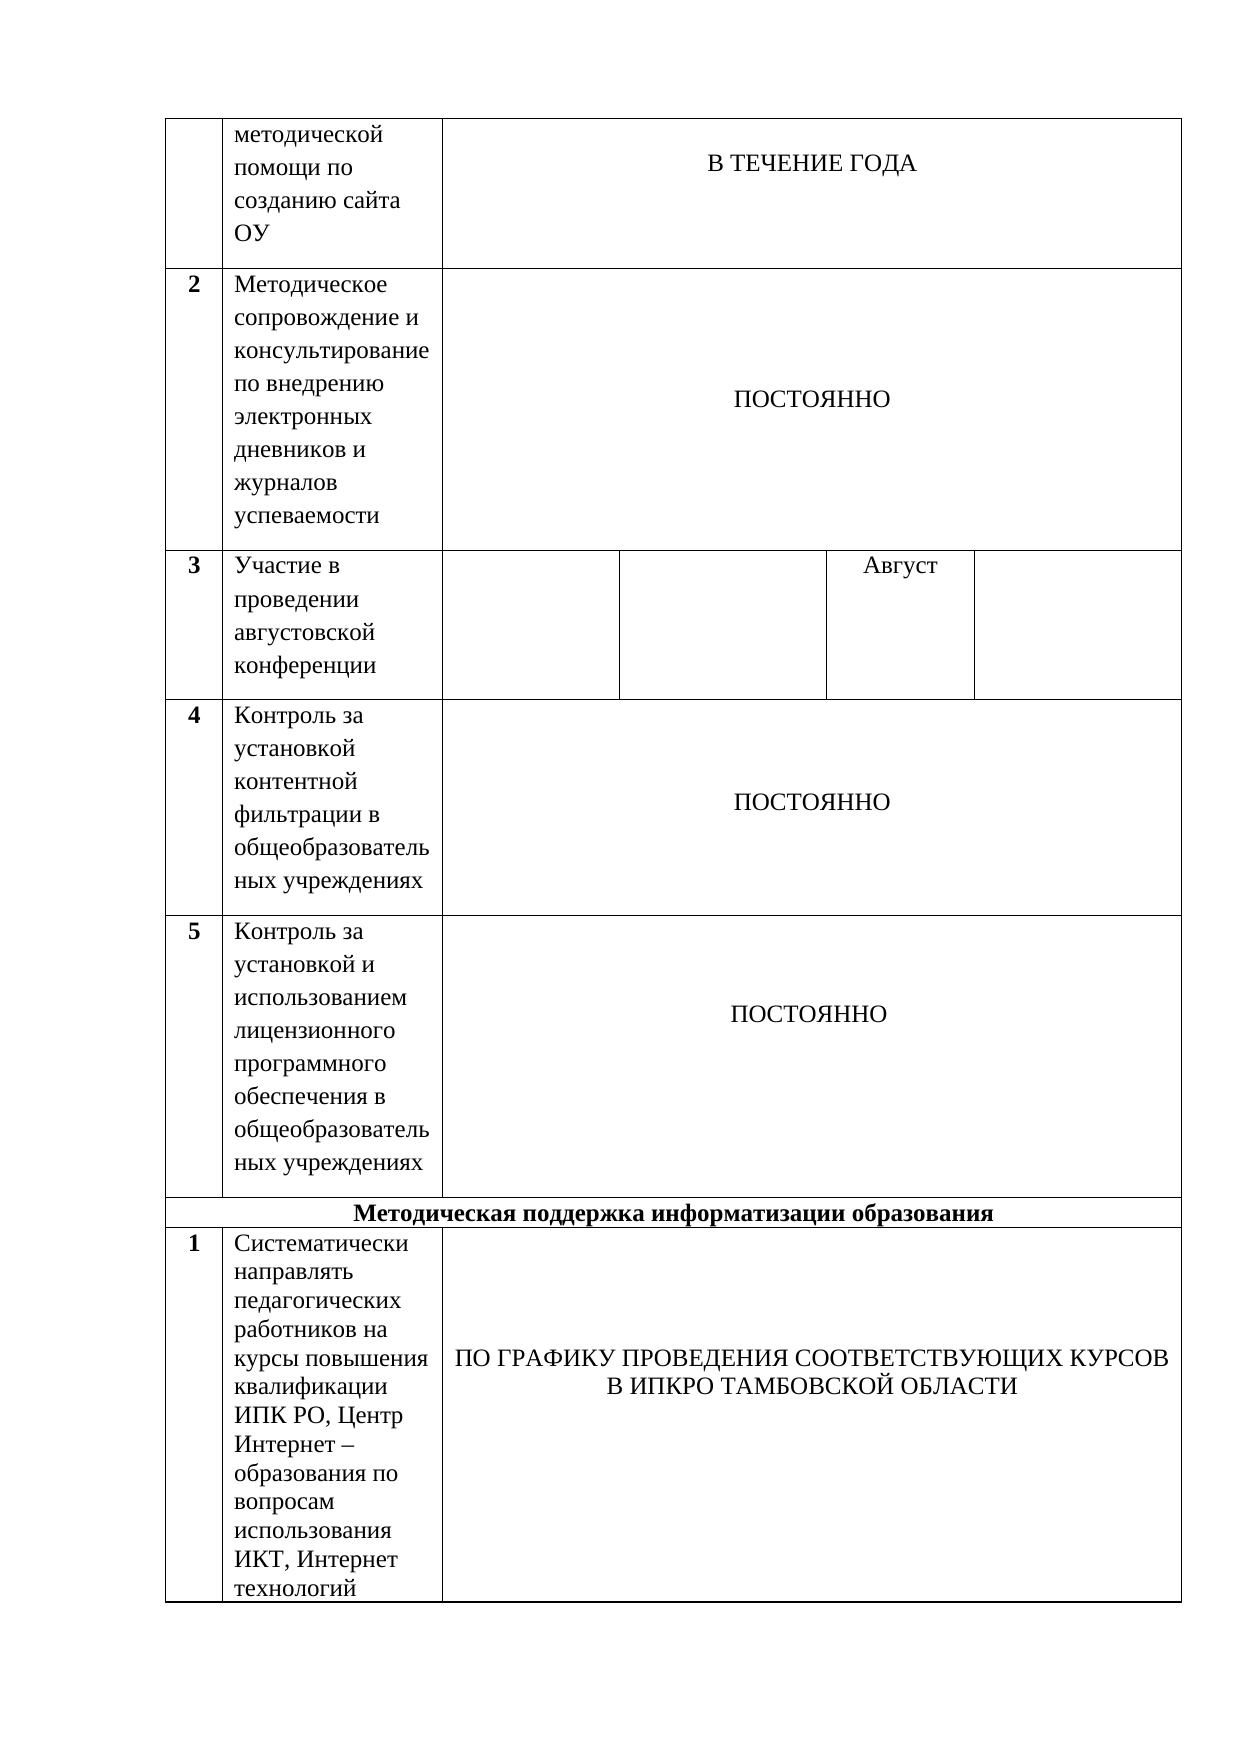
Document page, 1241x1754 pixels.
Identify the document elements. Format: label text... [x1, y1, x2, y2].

table_cell [166, 119, 222, 268]
table_cell ПОСТОЯННО [443, 269, 1181, 549]
table_cell Август [827, 551, 974, 699]
table_cell ПО ГРАФИКУ ПРОВЕДЕНИЯ СООТВЕТСТВУЮЩИХ КУРСОВ В ИПКРО ТАМБОВСКОЙ ОБЛАСТИ [443, 1228, 1181, 1601]
table_cell В ТЕЧЕНИЕ ГОДА [443, 119, 1181, 268]
table_cell Систематически направлять педагогических работников на курсы повышения квалификации ИПК РО, Центр Интернет – образования по вопросам использования ИКТ, Интернет технологий [223, 1228, 442, 1601]
table_cell методической помощи по созданию сайта ОУ [223, 119, 442, 268]
table_cell 4 [166, 700, 222, 915]
table_cell [975, 551, 1181, 699]
table_cell 3 [166, 551, 222, 699]
table_cell Участие в проведении августовской конференции [223, 551, 442, 699]
table_cell [620, 551, 826, 699]
table_cell 2 [166, 269, 222, 549]
table_cell ПОСТОЯННО [443, 700, 1181, 915]
table_cell [443, 551, 619, 699]
table_cell ПОСТОЯННО [443, 916, 1181, 1197]
table_cell Контроль за установкой контентной фильтрации в общеобразовательных учреждениях [223, 700, 442, 915]
table_cell Методическое сопровождение и консультирование по внедрению электронных дневников и журналов успеваемости [223, 269, 442, 549]
table_cell 5 [166, 916, 222, 1197]
table_cell Контроль за установкой и использованием лицензионного программного обеспечения в общеобразовательных учреждениях [223, 916, 442, 1197]
table_cell Методическая поддержка информатизации образования [166, 1198, 1181, 1227]
table_cell 1 [166, 1228, 222, 1601]
